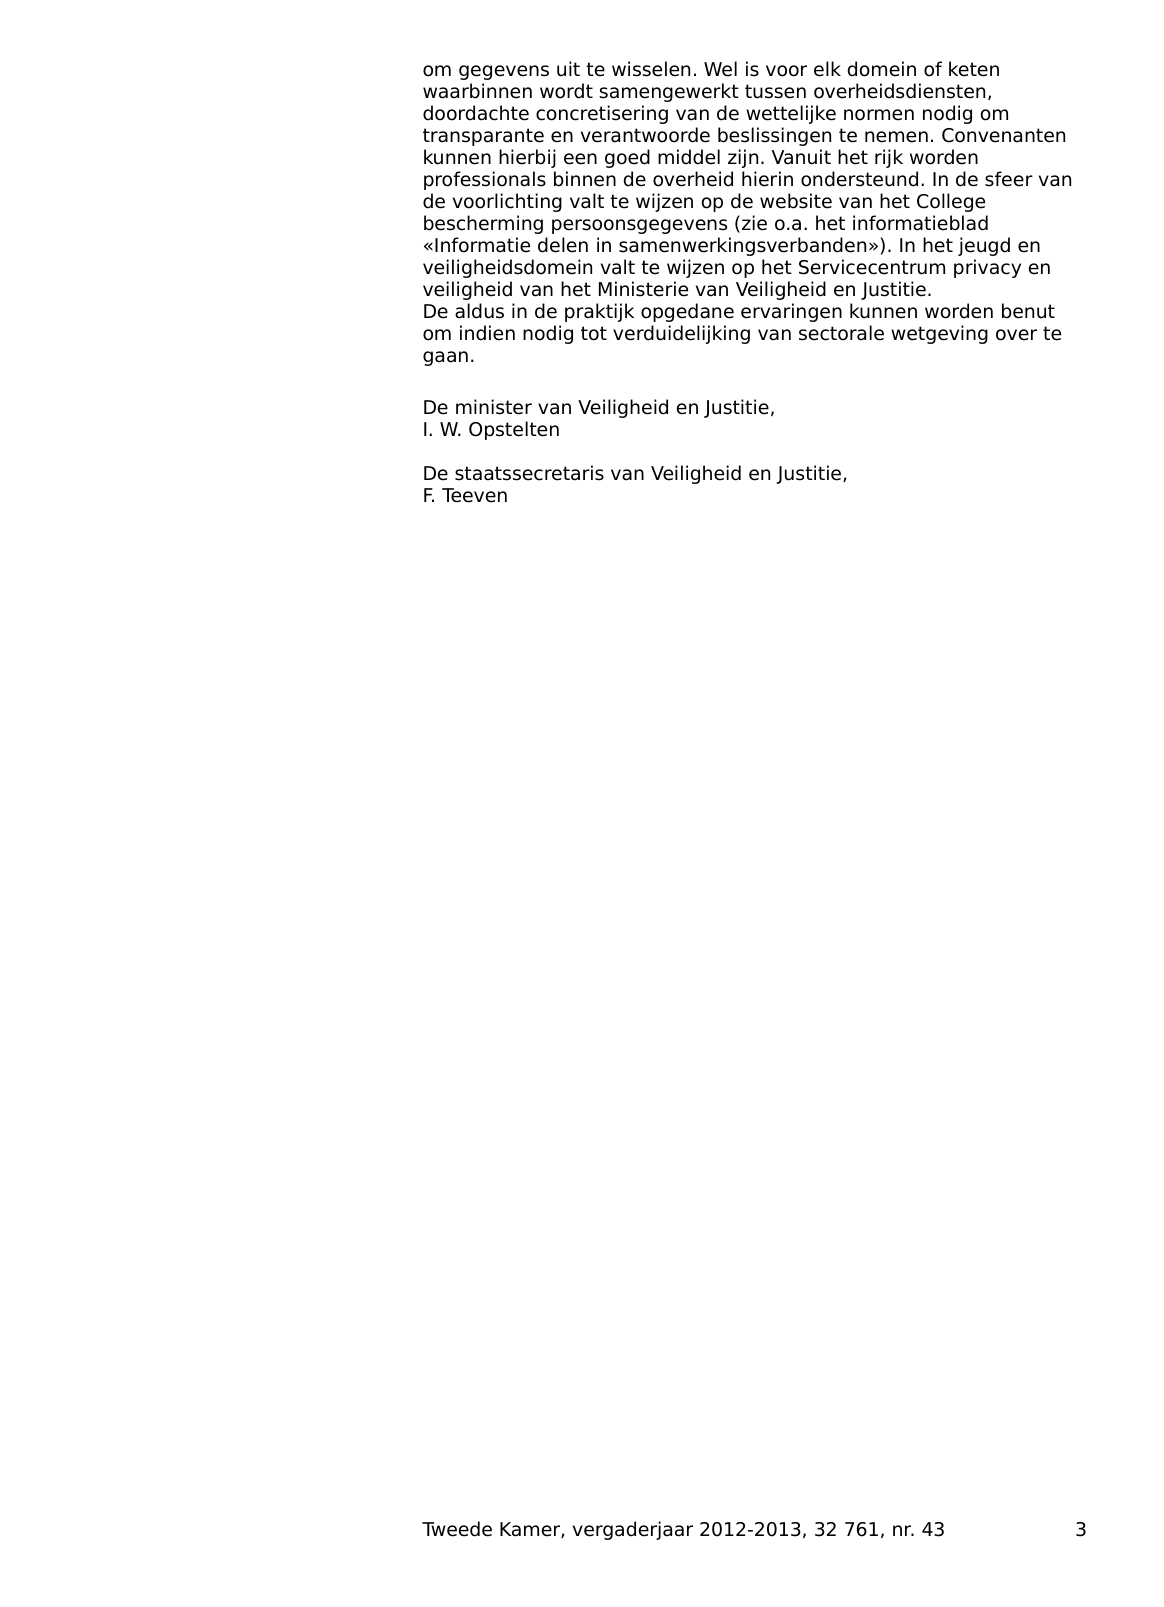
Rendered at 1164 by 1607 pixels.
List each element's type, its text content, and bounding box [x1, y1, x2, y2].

text De aldus in de praktijk opgedane ervaringen kunnen worden benut om indien nodig tot verduidelijking van sectorale wetgeving over te gaan. [422, 301, 1087, 367]
text De staatssecretaris van Veiligheid en Justitie, F. Teeven [422, 463, 1087, 507]
text De minister van Veiligheid en Justitie, I. W. Opstelten [422, 397, 1087, 441]
text om gegevens uit te wisselen. Wel is voor elk domein of keten waarbinnen wordt samengewerkt tussen overheidsdiensten, doordachte concretisering van de wettelijke normen nodig om transparante en verantwoorde beslissingen te nemen. Convenanten kunnen hierbij een goed middel zijn. Vanuit het rijk worden professionals binnen de overheid hierin ondersteund. In de sfeer van de voorlichting valt te wijzen op de website van het College bescherming persoonsgegevens (zie o.a. het informatieblad «Informatie delen in samenwerkingsverbanden»). In het jeugd en veiligheidsdomein valt te wijzen op het Servicecentrum privacy en veiligheid van het Ministerie van Veiligheid en Justitie. [422, 59, 1087, 301]
